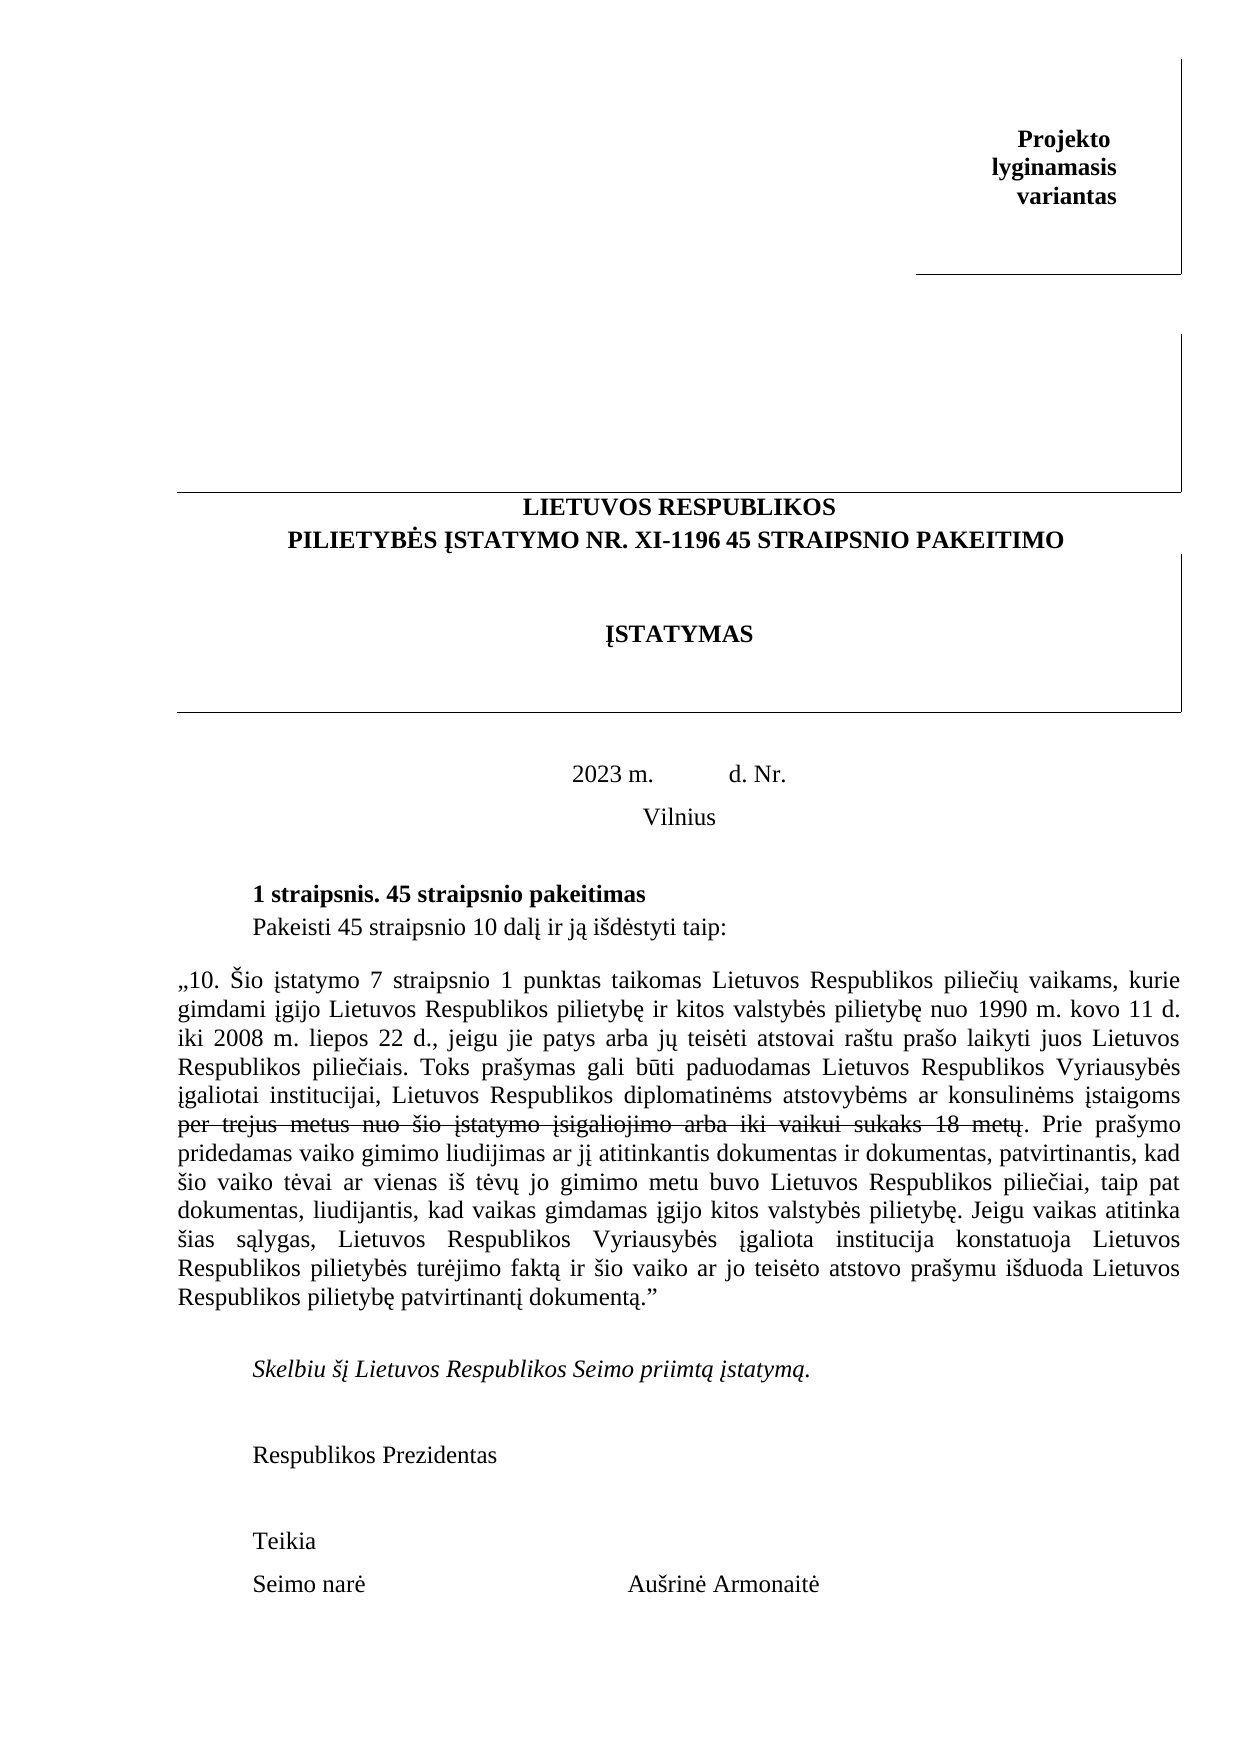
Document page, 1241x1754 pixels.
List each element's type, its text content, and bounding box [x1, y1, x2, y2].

text 2023 m. d. Nr. [177, 759, 1181, 788]
text „10. Šio įstatymo 7 straipsnio 1 punktas taikomas Lietuvos Respublikos piliečių vaikams, kurie gimdami įgijo Lietuvos Respublikos pilietybę ir kitos valstybės pilietybę nuo 1990 m. kovo 11 d. iki 2008 m. liepos 22 d., jeigu jie patys arba jų teisėti atstovai raštu prašo laikyti juos Lietuvos Respublikos piliečiais. Toks prašymas gali būti paduodamas Lietuvos Respublikos Vyriausybės įgaliotai institucijai, Lietuvos Respublikos diplomatinėms atstovybėms ar konsulinėms įstaigoms per trejus metus nuo šio įstatymo įsigaliojimo arba iki vaikui sukaks 18 metų. Prie prašymo pridedamas vaiko gimimo liudijimas ar jį atitinkantis dokumentas ir dokumentas, patvirtinantis, kad šio vaiko tėvai ar vienas iš tėvų jo gimimo metu buvo Lietuvos Respublikos piliečiai, taip pat dokumentas, liudijantis, kad vaikas gimdamas įgijo kitos valstybės pilietybę. Jeigu vaikas atitinka šias sąlygas, Lietuvos Respublikos Vyriausybės įgaliota institucija konstatuoja Lietuvos Respublikos pilietybės turėjimo faktą ir šio vaiko ar jo teisėto atstovo prašymu išduoda Lietuvos Respublikos pilietybę patvirtinantį dokumentą.” [177, 966, 1181, 1311]
text LIETUVOS RESPUBLIKOS [177, 492, 1181, 521]
text Pakeisti 45 straipsnio 10 dalį ir ją išdėstyti taip: [177, 912, 1181, 940]
text Seimo narė Aušrinė Armonaitė [177, 1569, 1181, 1598]
text Respublikos Prezidentas [177, 1440, 1181, 1469]
text PILIETYBĖS ĮSTATYMO NR. XI-1196 45 STRAIPSNIO PAKEITIMO [177, 525, 1181, 554]
text 1 straipsnis. 45 straipsnio pakeitimas [177, 879, 1181, 907]
text Skelbiu šį Lietuvos Respublikos Seimo priimtą įstatymą. [177, 1354, 1181, 1382]
text Vilnius [177, 802, 1181, 831]
text ĮSTATYMAS [177, 554, 1181, 712]
text Teikia [177, 1526, 1181, 1555]
